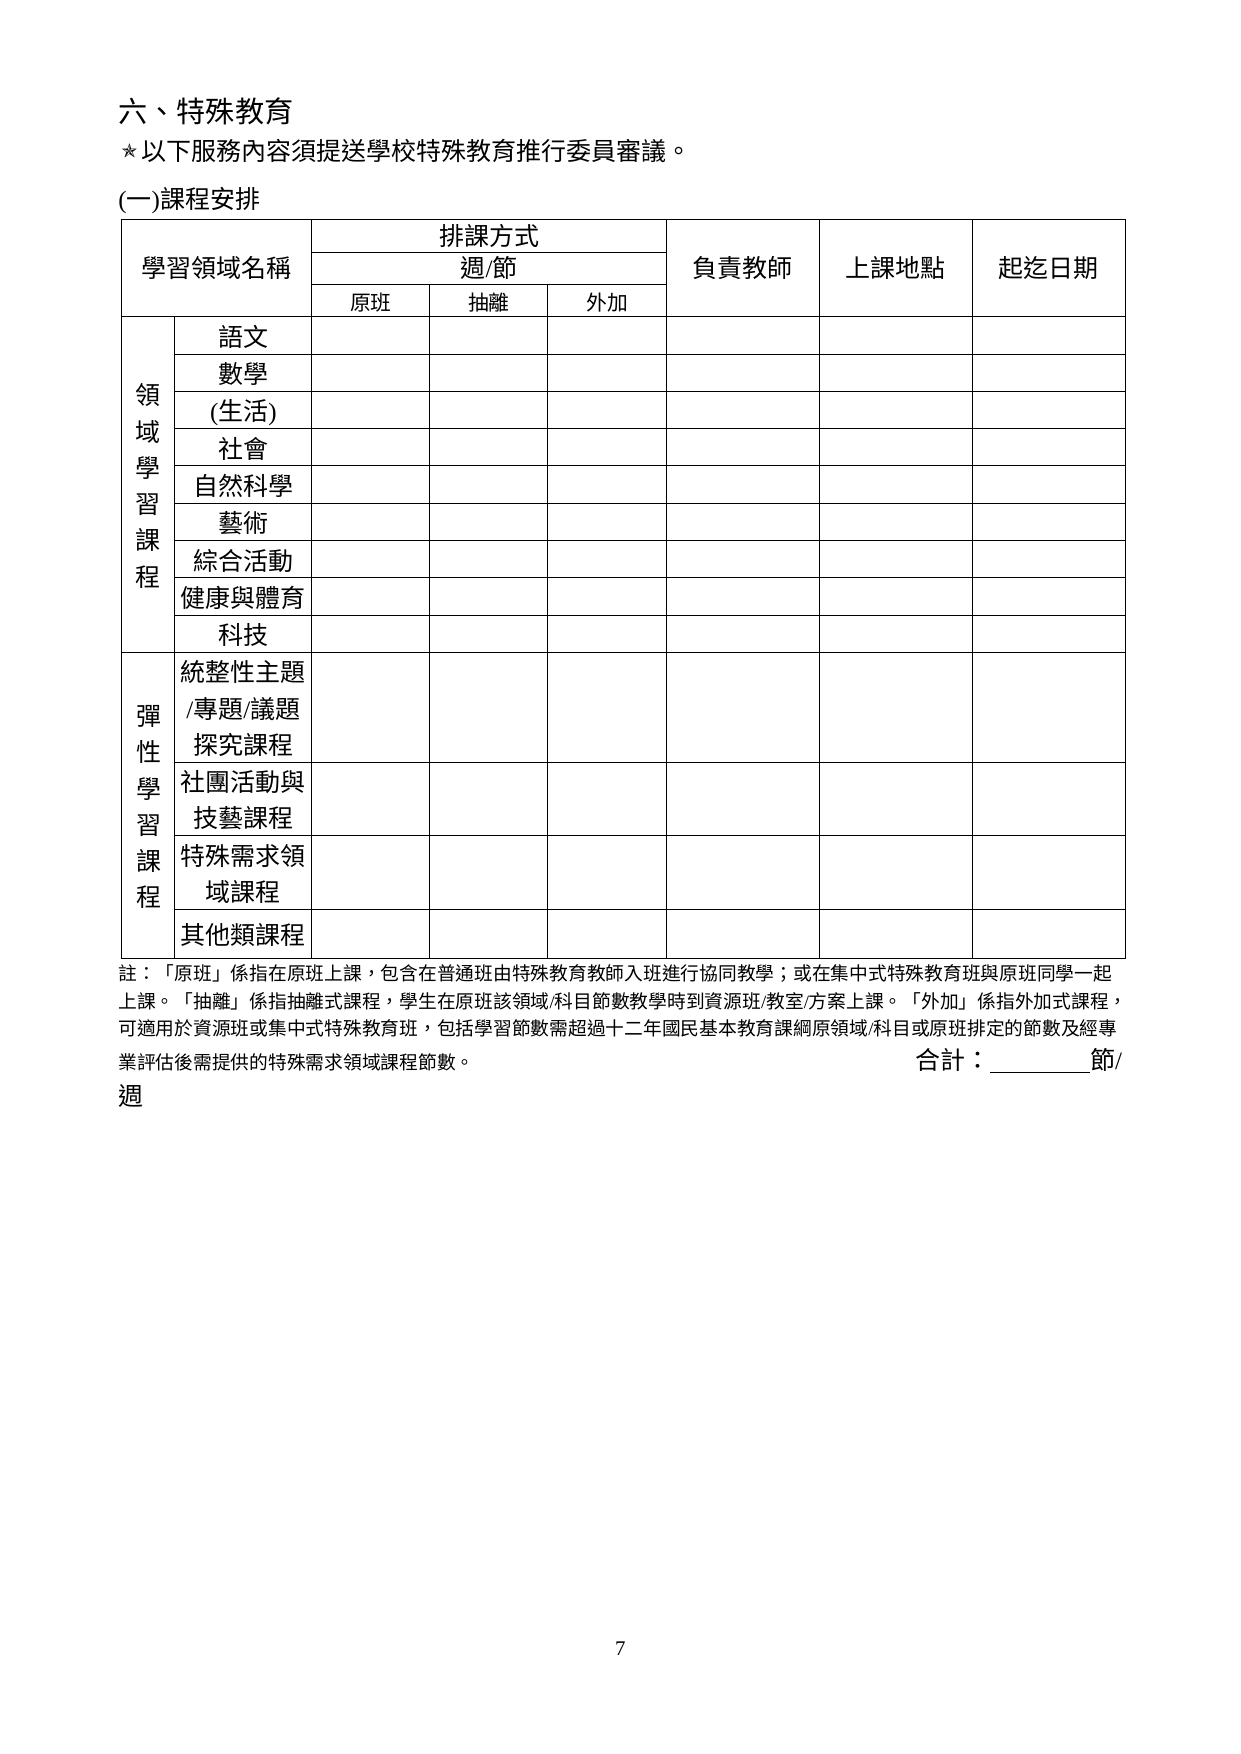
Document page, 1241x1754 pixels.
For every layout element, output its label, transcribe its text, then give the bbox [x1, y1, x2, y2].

table_cell [548, 429, 666, 465]
table_cell [312, 504, 429, 540]
table_cell 彈性學習課程 [122, 653, 174, 958]
table_cell 統整性主題/專題/議題探究課程 [175, 653, 311, 762]
text 以下服務內容須提送學校特殊教育推行委員審議。 [118, 131, 1122, 167]
table_cell [312, 910, 429, 958]
table_cell [548, 392, 666, 428]
table_header 負責教師 [667, 220, 819, 316]
table_cell [973, 392, 1125, 428]
table_cell [430, 392, 547, 428]
table_cell [430, 836, 547, 909]
table_cell [548, 910, 666, 958]
table_header 起迄日期 [973, 220, 1125, 316]
table_cell [430, 317, 547, 353]
table_cell [667, 541, 819, 577]
table_cell [820, 466, 972, 503]
table_cell [820, 429, 972, 465]
table_cell [820, 392, 972, 428]
table_cell [430, 653, 547, 762]
table_header 學習領域名稱 [122, 220, 311, 316]
table_cell [548, 763, 666, 835]
text (一)課程安排 [118, 167, 1122, 219]
table_cell 其他類課程 [175, 910, 311, 958]
table_cell [973, 653, 1125, 762]
table_cell 社會 [175, 429, 311, 465]
table_cell [973, 578, 1125, 614]
table_cell [312, 392, 429, 428]
table_cell [548, 836, 666, 909]
table_header 上課地點 [820, 220, 972, 316]
table_cell [312, 763, 429, 835]
table_cell 特殊需求領域課程 [175, 836, 311, 909]
table_cell [430, 466, 547, 503]
table_cell [973, 541, 1125, 577]
table_cell 原班 [312, 285, 429, 316]
table_cell [548, 504, 666, 540]
table_cell 抽離 [430, 285, 547, 316]
table_cell [820, 355, 972, 391]
table_cell 語文 [175, 317, 311, 353]
table_cell [667, 616, 819, 652]
table_cell [548, 653, 666, 762]
table_cell [312, 355, 429, 391]
table_cell [312, 541, 429, 577]
table_cell [973, 429, 1125, 465]
table_cell [973, 616, 1125, 652]
table_cell [667, 836, 819, 909]
table_cell 健康與體育 [175, 578, 311, 614]
table_cell [312, 466, 429, 503]
table_cell 自然科學 [175, 466, 311, 503]
table_cell [820, 910, 972, 958]
table_cell [430, 355, 547, 391]
table_cell 綜合活動 [175, 541, 311, 577]
table_cell [667, 910, 819, 958]
table_cell [667, 392, 819, 428]
table_cell [430, 616, 547, 652]
table_cell 藝術 [175, 504, 311, 540]
table_cell [820, 504, 972, 540]
table_cell [548, 466, 666, 503]
table_cell [430, 763, 547, 835]
table_cell [667, 429, 819, 465]
table_cell [430, 429, 547, 465]
table_cell [430, 541, 547, 577]
table_cell 數學 [175, 355, 311, 391]
table_cell 外加 [548, 285, 666, 316]
table_cell [548, 317, 666, 353]
table_cell 領域學習課程 [122, 317, 174, 652]
table_cell [973, 763, 1125, 835]
table_cell [312, 429, 429, 465]
table_cell [312, 578, 429, 614]
table_cell [820, 653, 972, 762]
table_cell [820, 578, 972, 614]
table_cell [430, 504, 547, 540]
table_cell [820, 616, 972, 652]
table_cell [820, 541, 972, 577]
table_cell [667, 504, 819, 540]
text 註：「原班」係指在原班上課，包含在普通班由特殊教育教師入班進行協同教學；或在集中式特殊教育班與原班同學一起上課。「抽離」係指抽離式課程，學生在原班該領域/科目節數教學時到資源班/教室/方案上課。「外加」係指外加式課程，可適用於資源班或集中式特殊教育班，包括學習節數需超過十二年國民基本教育課綱原領域/科目或原班排定的節數及經專業評估後需提供的特殊需求領域課程節數。 合計： 節/週 [118, 959, 1122, 1113]
table_cell [430, 910, 547, 958]
table_cell [973, 355, 1125, 391]
table_header 排課方式 [312, 220, 666, 252]
table_cell [973, 910, 1125, 958]
table_cell [667, 763, 819, 835]
table_cell (生活) [175, 392, 311, 428]
table_cell 社團活動與技藝課程 [175, 763, 311, 835]
table_cell [667, 653, 819, 762]
table_cell [548, 578, 666, 614]
table_cell [973, 317, 1125, 353]
table_cell [312, 653, 429, 762]
table_cell [667, 317, 819, 353]
table_cell [430, 578, 547, 614]
table_cell [820, 836, 972, 909]
table_cell [820, 317, 972, 353]
table_cell [312, 836, 429, 909]
table_cell 科技 [175, 616, 311, 652]
table_cell [548, 355, 666, 391]
table_cell [820, 763, 972, 835]
table_cell [667, 355, 819, 391]
table_cell [973, 466, 1125, 503]
table_cell [973, 836, 1125, 909]
table_cell [548, 616, 666, 652]
table_cell [548, 541, 666, 577]
table_cell [667, 466, 819, 503]
table_cell [667, 578, 819, 614]
table_cell [973, 504, 1125, 540]
table_cell [312, 317, 429, 353]
table_cell 週/節 [312, 253, 666, 284]
table_cell [312, 616, 429, 652]
text 六、特殊教育 [118, 89, 1122, 131]
